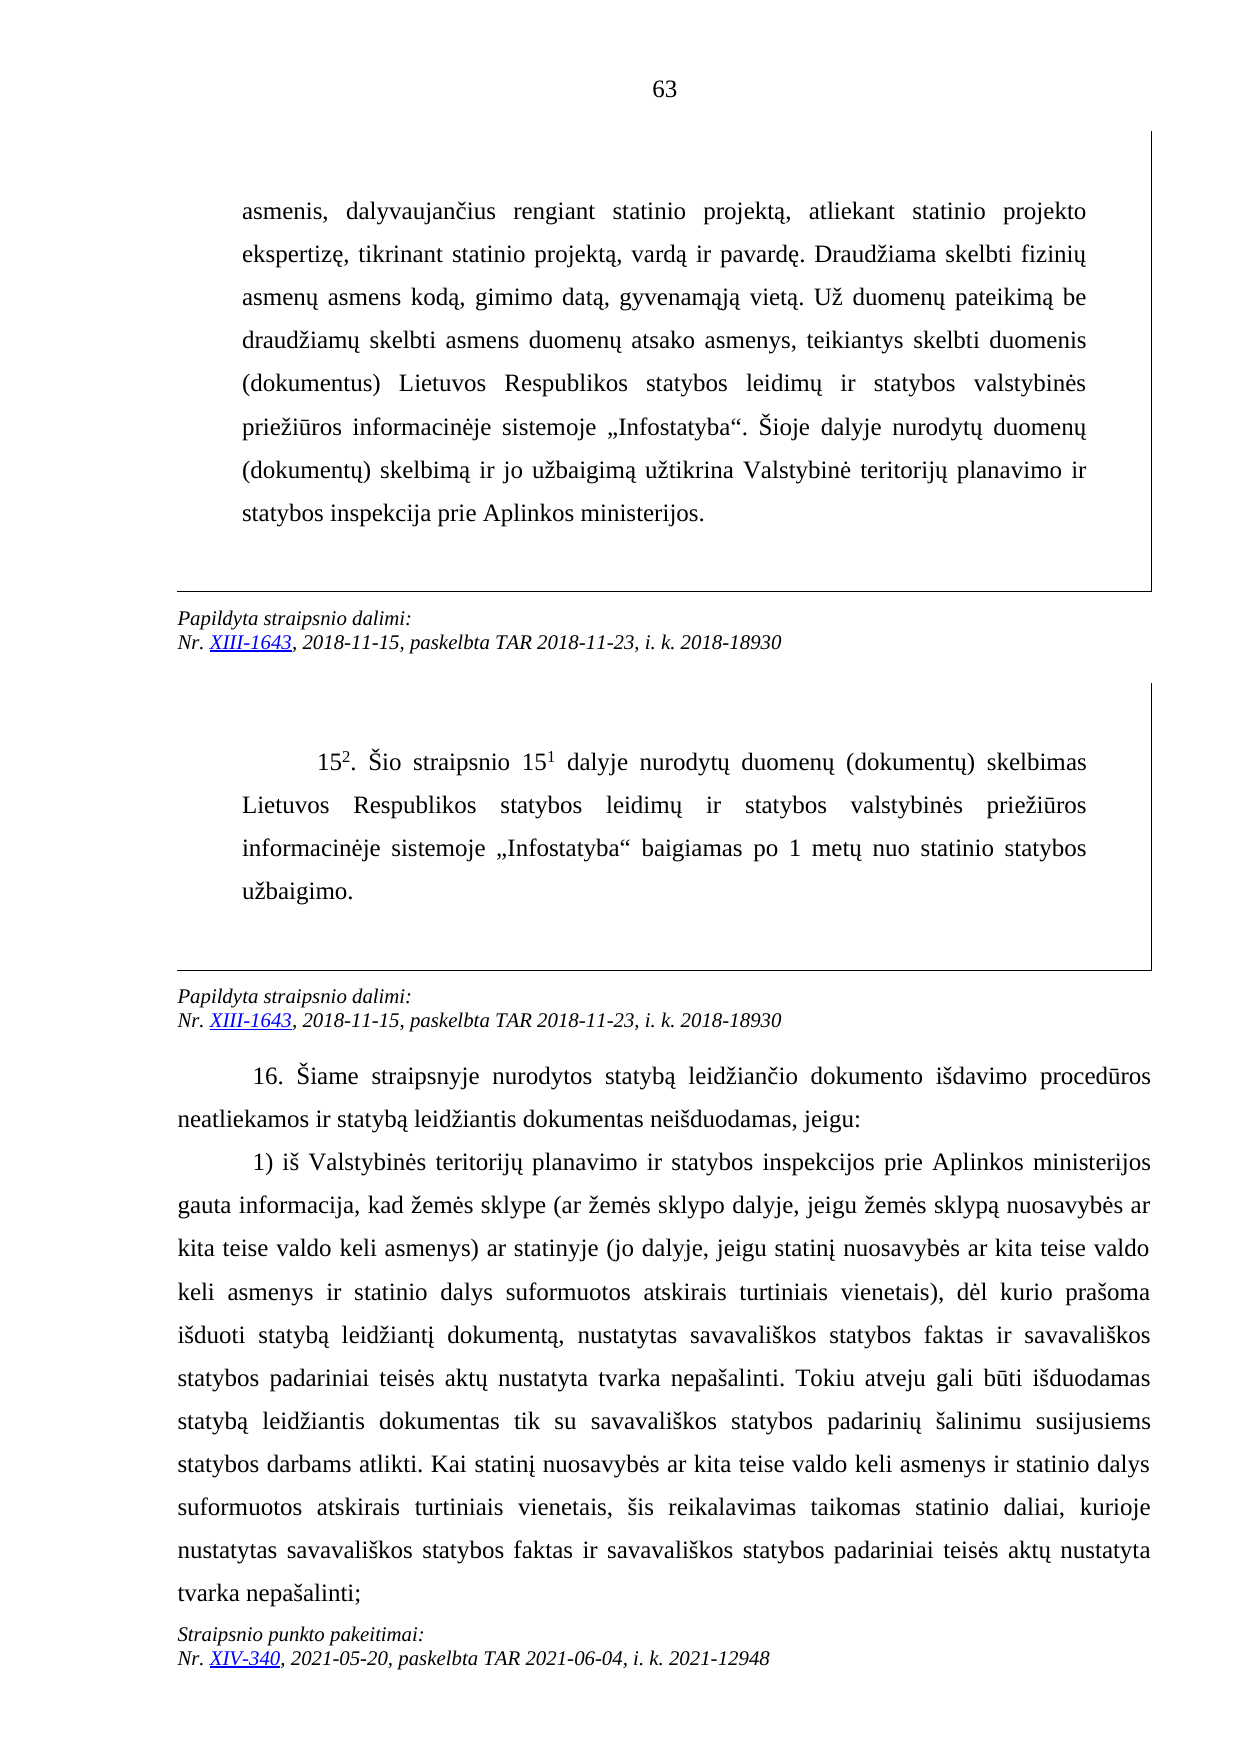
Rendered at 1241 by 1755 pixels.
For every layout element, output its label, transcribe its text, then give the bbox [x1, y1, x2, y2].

text asmenis, dalyvaujančius rengiant statinio projektą, atliekant statinio projekto ekspertizę, tikrinant statinio projektą, vardą ir pavardę. Draudžiama skelbti fizinių asmenų asmens kodą, gimimo datą, gyvenamąją vietą. Už duomenų pateikimą be draudžiamų skelbti asmens duomenų atsako asmenys, teikiantys skelbti duomenis (dokumentus) Lietuvos Respublikos statybos leidimų ir statybos valstybinės priežiūros informacinėje sistemoje „Infostatyba“. Šioje dalyje nurodytų duomenų (dokumentų) skelbimą ir jo užbaigimą užtikrina Valstybinė teritorijų planavimo ir statybos inspekcija prie Aplinkos ministerijos. [177, 131, 1151, 591]
text 16. Šiame straipsnyje nurodytos statybą leidžiančio dokumento išdavimo procedūros neatliekamos ir statybą leidžiantis dokumentas neišduodamas, jeigu: [177, 1061, 1152, 1133]
text Straipsnio punkto pakeitimai: [177, 1622, 1152, 1646]
text Papildyta straipsnio dalimi: [177, 984, 1152, 1008]
text 1) iš Valstybinės teritorijų planavimo ir statybos inspekcijos prie Aplinkos ministerijos gauta informacija, kad žemės sklype (ar žemės sklypo dalyje, jeigu žemės sklypą nuosavybės ar kita teise valdo keli asmenys) ar statinyje (jo dalyje, jeigu statinį nuosavybės ar kita teise valdo keli asmenys ir statinio dalys suformuotos atskirais turtiniais vienetais), dėl kurio prašoma išduoti statybą leidžiantį dokumentą, nustatytas savavališkos statybos faktas ir savavališkos statybos padariniai teisės aktų nustatyta tvarka nepašalinti. Tokiu atveju gali būti išduodamas statybą leidžiantis dokumentas tik su savavališkos statybos padarinių šalinimu susijusiems statybos darbams atlikti. Kai statinį nuosavybės ar kita teise valdo keli asmenys ir statinio dalys suformuotos atskirais turtiniais vienetais, šis reikalavimas taikomas statinio daliai, kurioje nustatytas savavališkos statybos faktas ir savavališkos statybos padariniai teisės aktų nustatyta tvarka nepašalinti; [177, 1147, 1152, 1607]
text Nr. XIV-340, 2021-05-20, paskelbta TAR 2021-06-04, i. k. 2021-12948 [177, 1646, 1152, 1670]
text Nr. XIII-1643, 2018-11-15, paskelbta TAR 2018-11-23, i. k. 2018-18930 [177, 1008, 1152, 1032]
text Nr. XIII-1643, 2018-11-15, paskelbta TAR 2018-11-23, i. k. 2018-18930 [177, 629, 1152, 654]
text 152. Šio straipsnio 151 dalyje nurodytų duomenų (dokumentų) skelbimas Lietuvos Respublikos statybos leidimų ir statybos valstybinės priežiūros informacinėje sistemoje „Infostatyba“ baigiamas po 1 metų nuo statinio statybos užbaigimo. [177, 682, 1152, 970]
text Papildyta straipsnio dalimi: [177, 606, 1152, 629]
